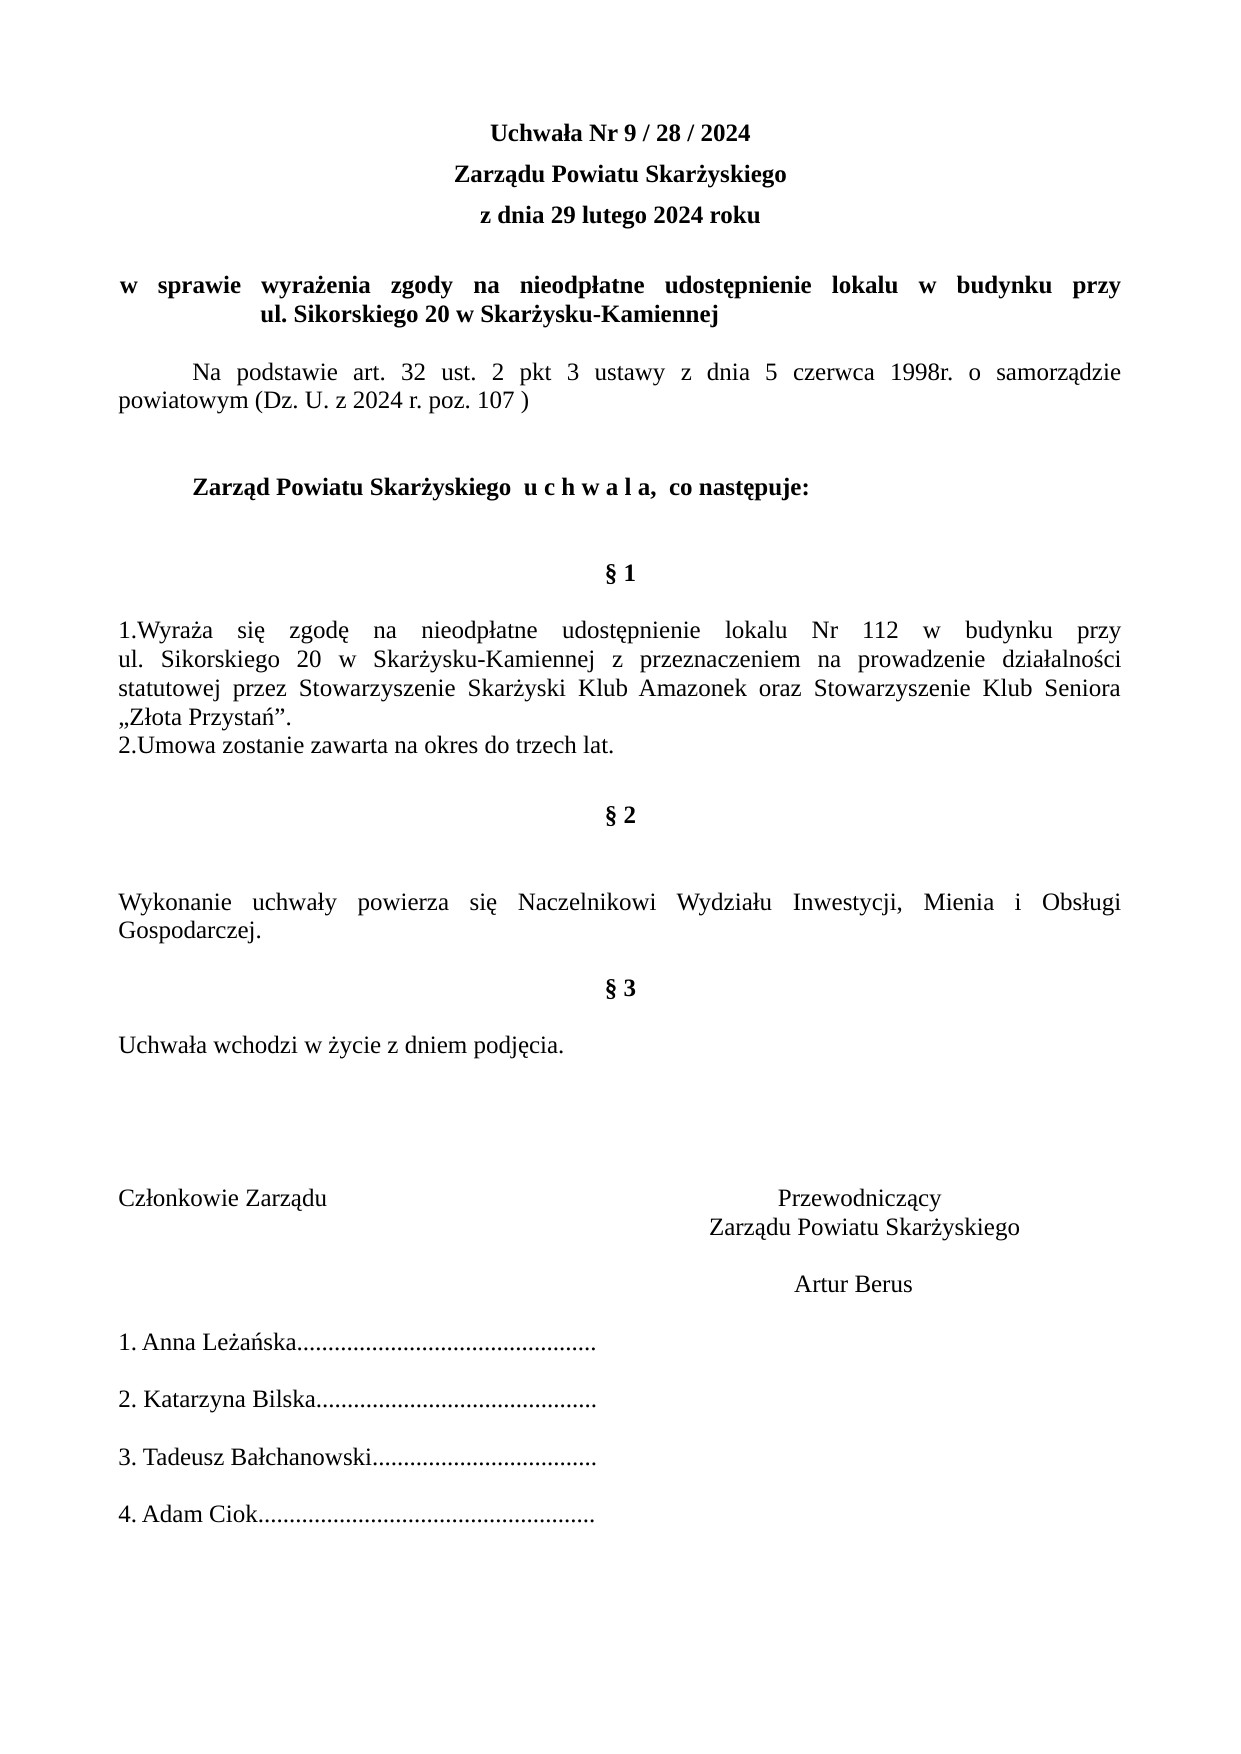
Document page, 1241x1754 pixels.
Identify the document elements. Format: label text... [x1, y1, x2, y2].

text Członkowie Zarządu Przewodniczący [118, 1183, 1122, 1212]
text w sprawie wyrażenia zgody na nieodpłatne udostępnienie lokalu w budynku przy ul. Sikorskiego 20 w Skarżysku-Kamiennej [119, 271, 1122, 328]
text Zarządu Powiatu Skarżyskiego [118, 159, 1122, 188]
text 3. Tadeusz Bałchanowski.................................... [118, 1442, 1122, 1471]
text Zarządu Powiatu Skarżyskiego [118, 1212, 1122, 1241]
text Uchwała Nr 9 / 28 / 2024 [118, 118, 1122, 147]
text Artur Berus [118, 1269, 1122, 1298]
text 4. Adam Ciok...................................................... [118, 1499, 1122, 1528]
text § 1 [118, 558, 1122, 587]
text 2. Katarzyna Bilska............................................. [118, 1384, 1122, 1413]
text Na podstawie art. 32 ust. 2 pkt 3 ustawy z dnia 5 czerwca 1998r. o samorządzie powiatowym (Dz. U. z 2024 r. poz. 107 ) [118, 357, 1122, 414]
text 1. Anna Leżańska................................................ [118, 1327, 1122, 1356]
text Uchwała wchodzi w życie z dniem podjęcia. [118, 1031, 1122, 1059]
text § 3 [118, 973, 1122, 1002]
list Umowa zostanie zawarta na okres do trzech lat. [118, 731, 1122, 759]
text § 2 [118, 801, 1122, 829]
text Wykonanie uchwały powierza się Naczelnikowi Wydziału Inwestycji, Mienia i Obsługi Gospodarczej. [118, 887, 1122, 944]
list Wyraża się zgodę na nieodpłatne udostępnienie lokalu Nr 112 w budynku przy ul. Sikorskiego 20 w Skarżysku-Kamiennej z przeznaczeniem na prowadzenie działalności statutowej przez Stowarzyszenie Skarżyski Klub Amazonek oraz Stowarzyszenie Klub Seniora „Złota Przystań”. [118, 616, 1122, 731]
text z dnia 29 lutego 2024 roku [118, 201, 1122, 229]
text Zarząd Powiatu Skarżyskiego u c h w a l a, co następuje: [118, 472, 1122, 501]
